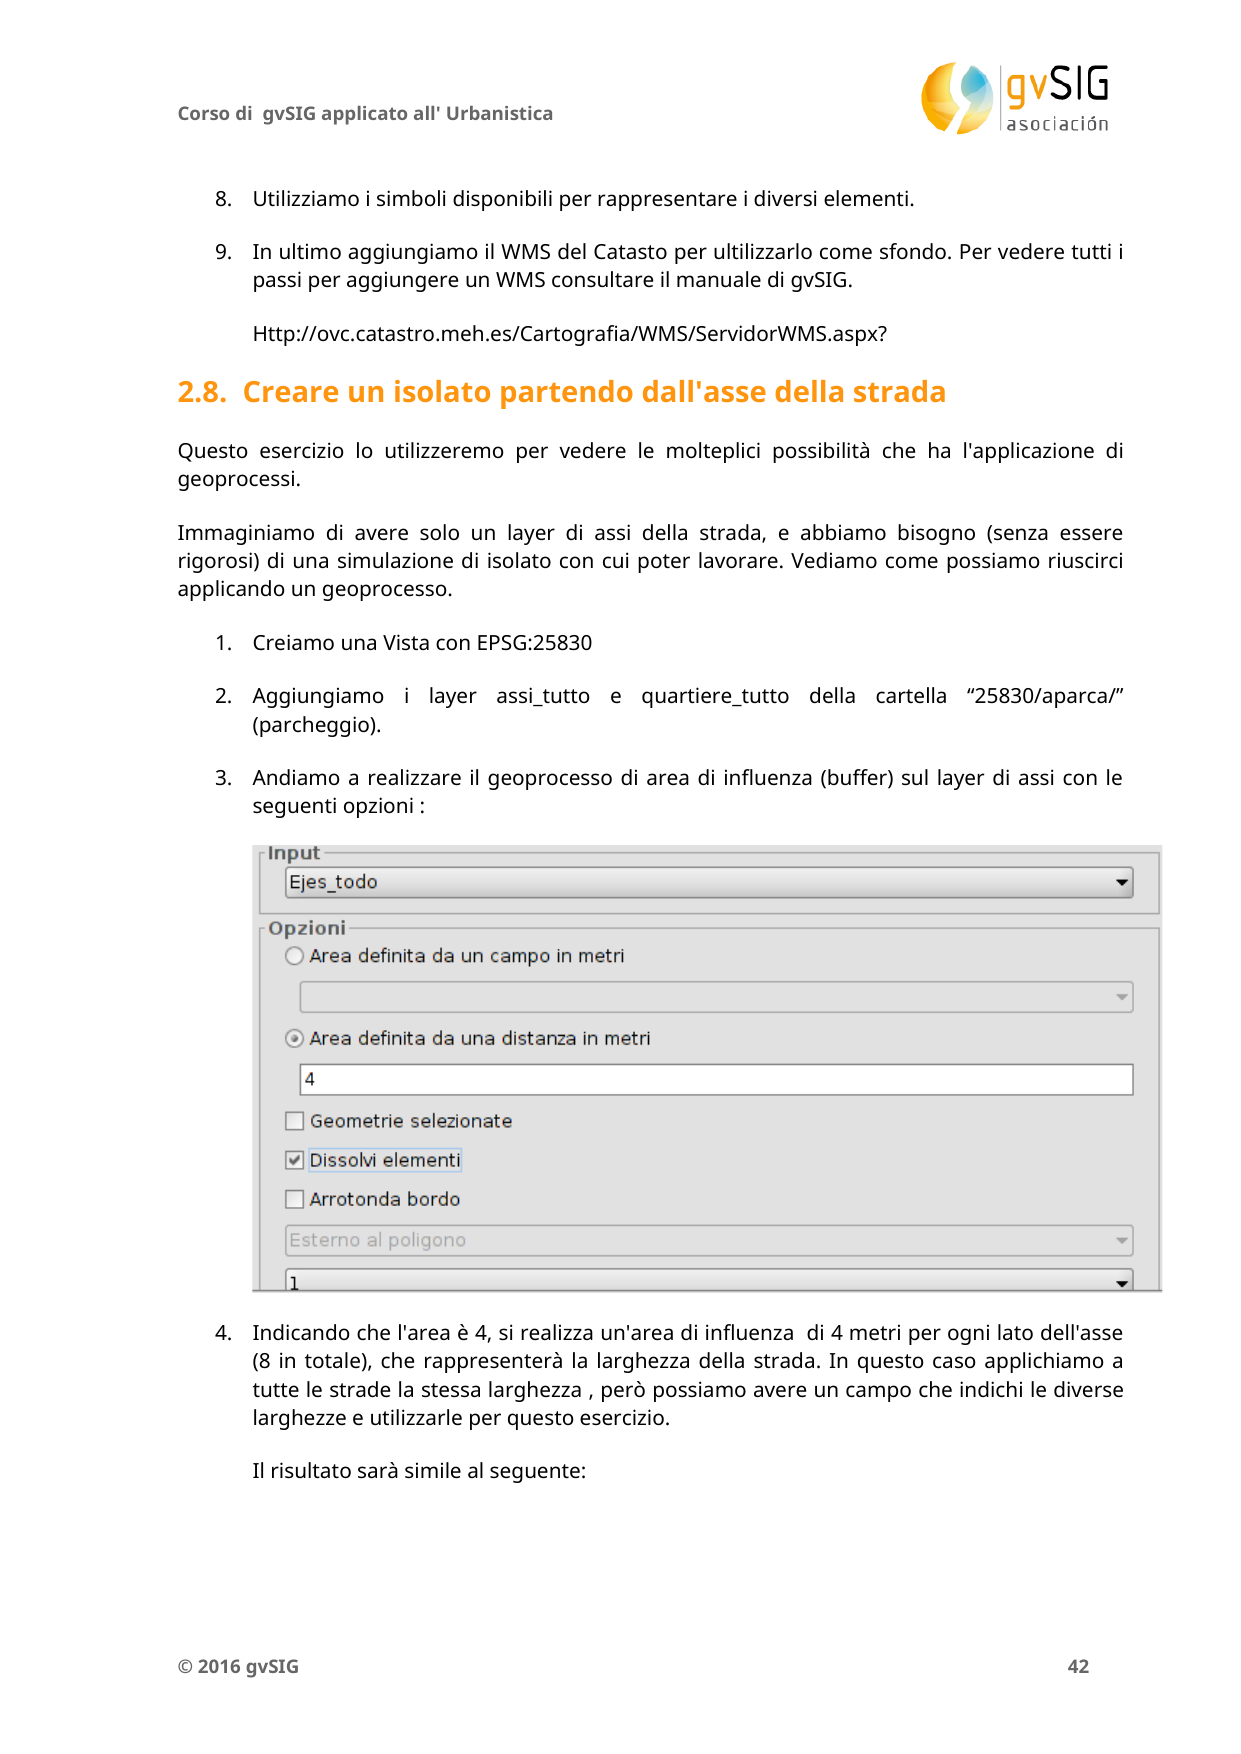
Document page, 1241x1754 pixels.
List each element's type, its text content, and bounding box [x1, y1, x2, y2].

list Il risultato sarà simile al seguente: [215, 1457, 1125, 1485]
list Aggiungiamo i layer assi_tutto e quartiere_tutto della cartella “25830/aparca/” (parcheggio). [215, 681, 1125, 738]
list Utilizziamo i simboli disponibili per rappresentare i diversi elementi. [215, 184, 1125, 212]
list In ultimo aggiungiamo il WMS del Catasto per ultilizzarlo come sfondo. Per vedere tutti i passi per aggiungere un WMS consultare il manuale di gvSIG. [215, 237, 1125, 294]
picture [902, 47, 1122, 148]
list Creiamo una Vista con EPSG:25830 [215, 628, 1125, 656]
list Indicando che l'area è 4, si realizza un'area di influenza di 4 metri per ogni lato dell'asse (8 in totale), che rappresenterà la larghezza della strada. In questo caso applichiamo a tutte le strade la stessa larghezza , però possiamo avere un campo che indichi le diverse larghezze e utilizzarle per questo esercizio. [215, 1318, 1125, 1432]
text Questo esercizio lo utilizzeremo per vedere le molteplici possibilità che ha l'applicazione di geoprocessi. [177, 436, 1125, 493]
list Andiamo a realizzare il geoprocesso di area di influenza (buffer) sul layer di assi con le seguenti opzioni : [215, 763, 1125, 820]
picture [252, 845, 1163, 1293]
text Immaginiamo di avere solo un layer di assi della strada, e abbiamo bisogno (senza essere rigorosi) di una simulazione di isolato con cui poter lavorare. Vediamo come possiamo riuscirci applicando un geoprocesso. [177, 518, 1125, 603]
subtitle 2.8. Creare un isolato partendo dall'asse della strada [177, 371, 1125, 411]
list Http://ovc.catastro.meh.es/Cartografia/WMS/ServidorWMS.aspx? [215, 319, 1125, 347]
